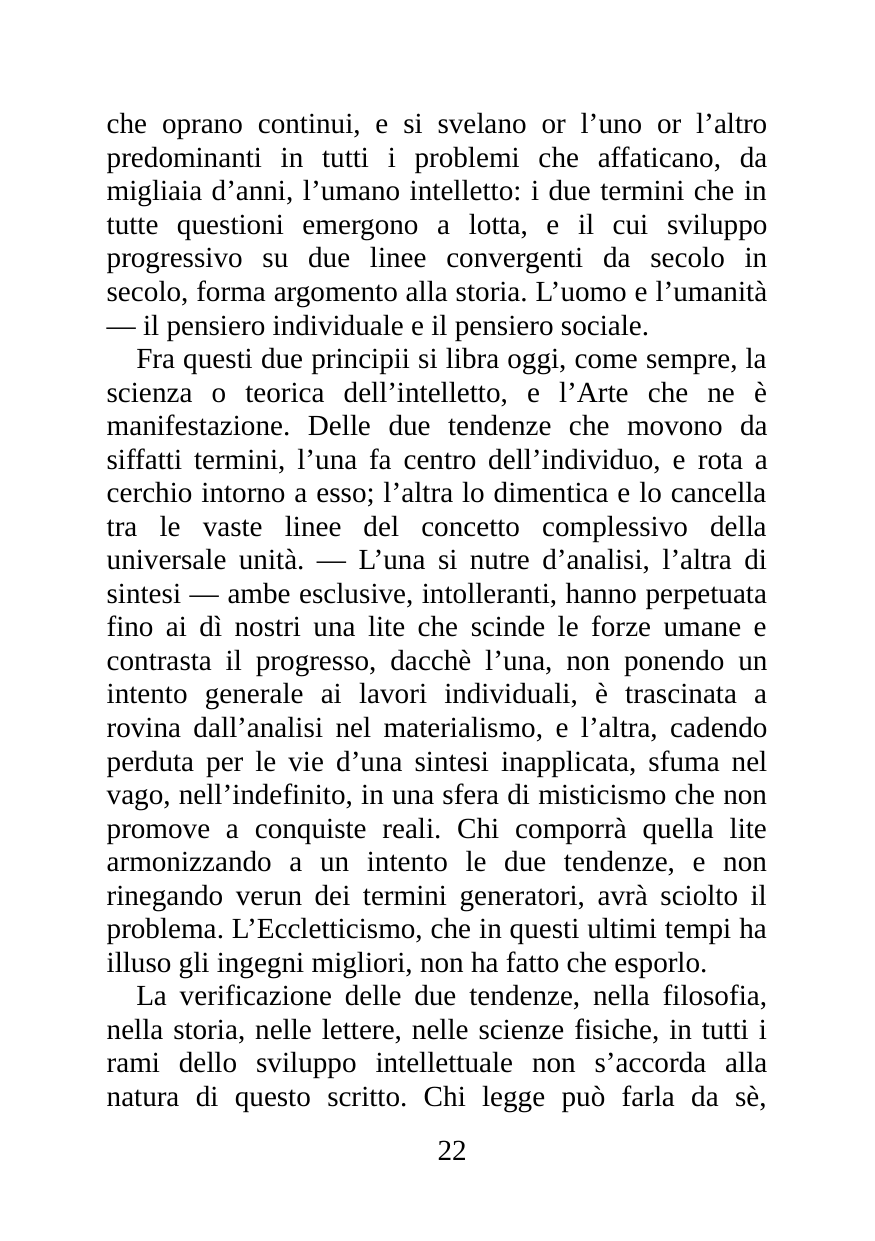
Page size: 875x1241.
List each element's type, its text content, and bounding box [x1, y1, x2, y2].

text La verificazione delle due tendenze, nella filosofia, nella storia, nelle lettere, nelle scienze fisiche, in tutti i rami dello sviluppo intellettuale non s’accorda alla natura di questo scritto. Chi legge può farla da sè, [106, 978, 768, 1113]
text che oprano continui, e si svelano or l’uno or l’altro predominanti in tutti i problemi che affaticano, da migliaia d’anni, l’umano intelletto: i due termini che in tutte questioni emergono a lotta, e il cui sviluppo progressivo su due linee convergenti da secolo in secolo, forma argomento alla storia. L’uomo e l’umanità — il pensiero individuale e il pensiero sociale. [106, 106, 768, 341]
text Fra questi due principii si libra oggi, come sempre, la scienza o teorica dell’intelletto, e l’Arte che ne è manifestazione. Delle due tendenze che movono da siffatti termini, l’una fa centro dell’individuo, e rota a cerchio intorno a esso; l’altra lo dimentica e lo cancella tra le vaste linee del concetto complessivo della universale unità. — L’una si nutre d’analisi, l’altra di sintesi — ambe esclusive, intolleranti, hanno perpetuata fino ai dì nostri una lite che scinde le forze umane e contrasta il progresso, dacchè l’una, non ponendo un intento generale ai lavori individuali, è trascinata a rovina dall’analisi nel materialismo, e l’altra, cadendo perduta per le vie d’una sintesi inapplicata, sfuma nel vago, nell’indefinito, in una sfera di misticismo che non promove a conquiste reali. Chi comporrà quella lite armonizzando a un intento le due tendenze, e non rinegando verun dei termini generatori, avrà sciolto il problema. L’Eccletticismo, che in questi ultimi tempi ha illuso gli ingegni migliori, non ha fatto che esporlo. [106, 341, 768, 978]
